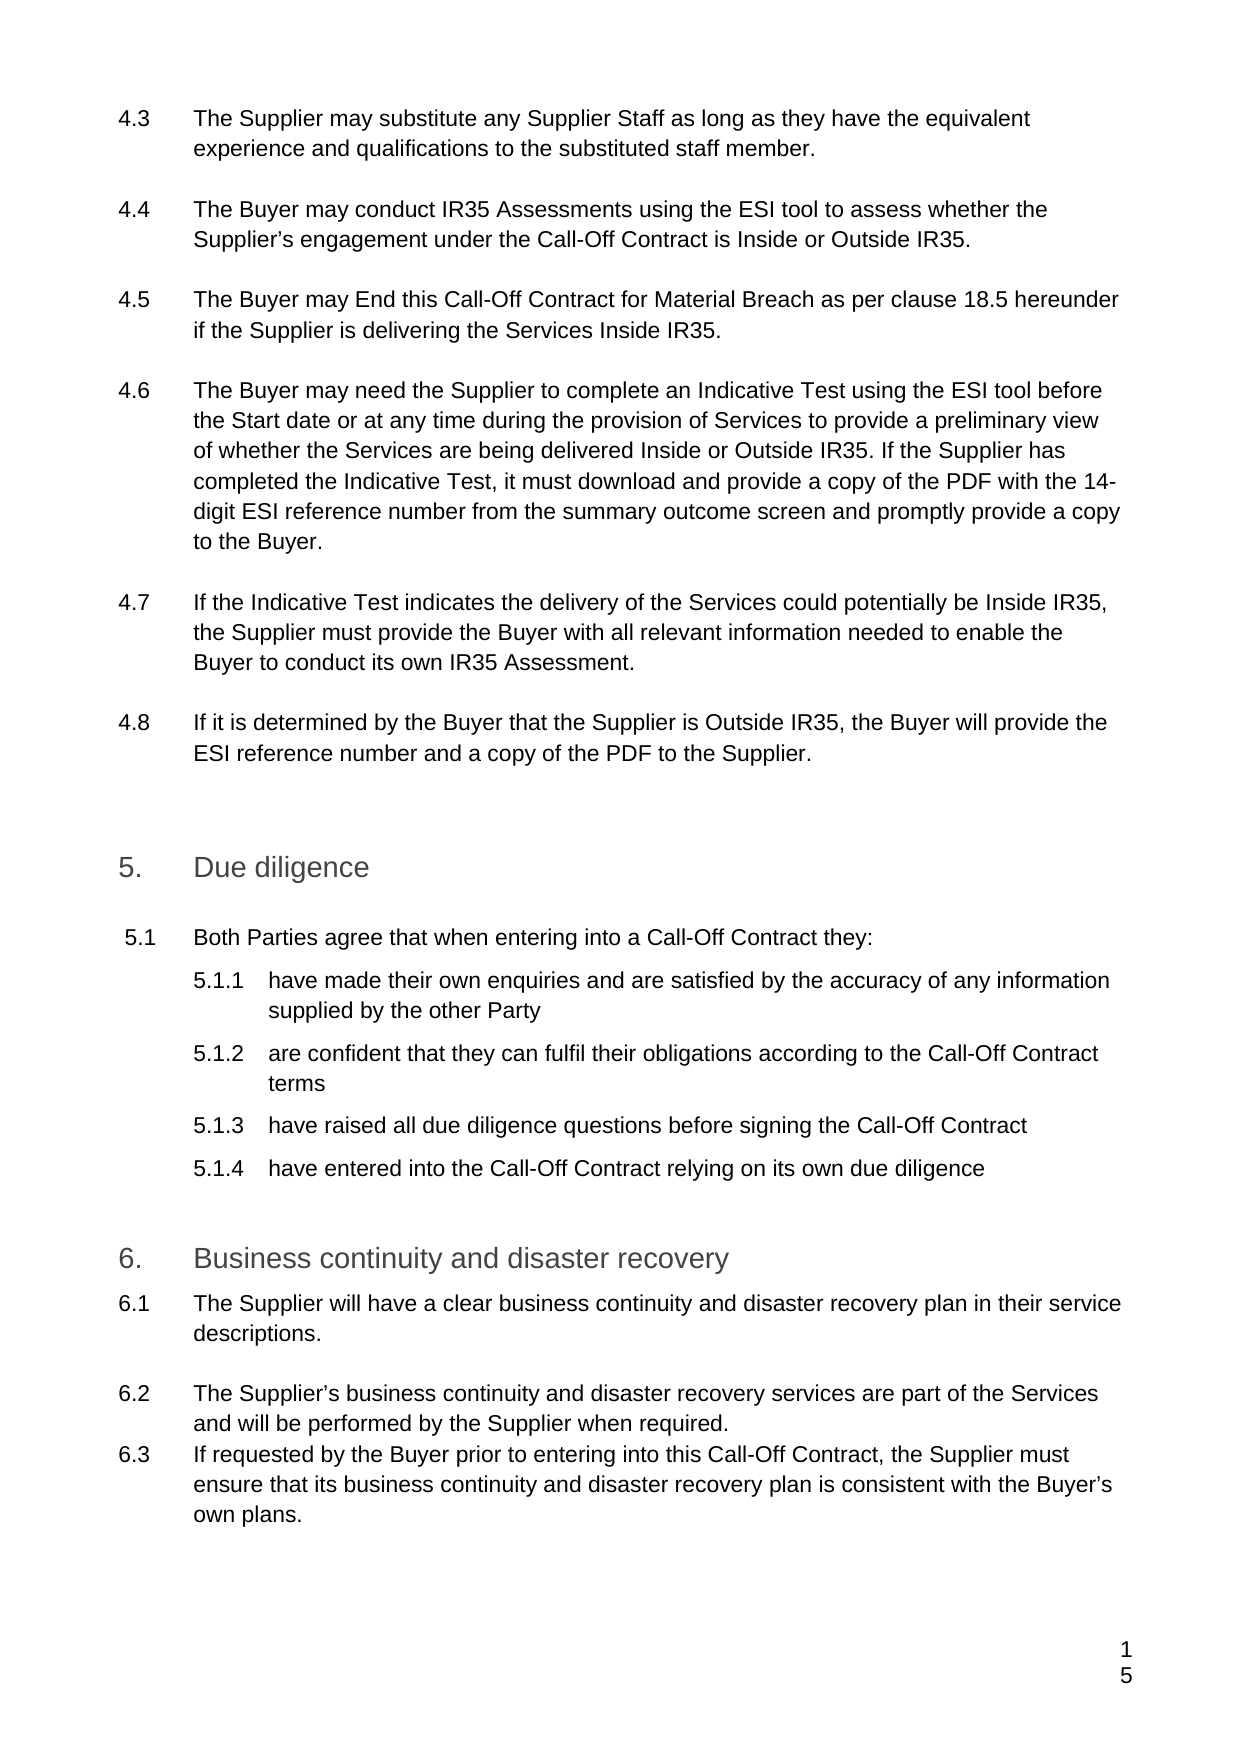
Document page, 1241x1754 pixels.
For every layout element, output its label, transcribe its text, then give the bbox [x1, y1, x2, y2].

text 6.1 The Supplier will have a clear business continuity and disaster recovery plan in their service descriptions. [118, 1289, 1122, 1346]
text 4.3 The Supplier may substitute any Supplier Staff as long as they have the equivalent experience and qualifications to the substituted staff member. [118, 105, 1122, 162]
subtitle 5. Due diligence [118, 850, 1122, 883]
text 4.8 If it is determined by the Buyer that the Supplier is Outside IR35, the Buyer will provide the ESI reference number and a copy of the PDF to the Supplier. [118, 709, 1122, 766]
text 4.4 The Buyer may conduct IR35 Assessments using the ESI tool to assess whether the Supplier’s engagement under the Call-Off Contract is Inside or Outside IR35. [118, 196, 1122, 252]
text 5.1.2 are confident that they can fulfil their obligations according to the Call-Off Contract terms [193, 1039, 1122, 1096]
text 4.5 The Buyer may End this Call-Off Contract for Material Breach as per clause 18.5 hereunder if the Supplier is delivering the Services Inside IR35. [118, 286, 1122, 343]
text 6.3 If requested by the Buyer prior to entering into this Call-Off Contract, the Supplier must ensure that its business continuity and disaster recovery plan is consistent with the Buyer’s own plans. [118, 1441, 1122, 1527]
text 4.6 The Buyer may need the Supplier to complete an Indicative Test using the ESI tool before the Start date or at any time during the provision of Services to provide a preliminary view of whether the Services are being delivered Inside or Outside IR35. If the Supplier has completed the Indicative Test, it must download and provide a copy of the PDF with the 14-digit ESI reference number from the summary outcome screen and promptly provide a copy to the Buyer. [118, 377, 1122, 554]
text 5.1.3 have raised all due diligence questions before signing the Call-Off Contract [118, 1112, 1122, 1139]
text 5.1 Both Parties agree that when entering into a Call-Off Contract they: [118, 924, 1122, 950]
text 5.1.1 have made their own enquiries and are satisfied by the accuracy of any information supplied by the other Party [193, 967, 1122, 1023]
text 4.7 If the Indicative Test indicates the delivery of the Services could potentially be Inside IR35, the Supplier must provide the Buyer with all relevant information needed to enable the Buyer to conduct its own IR35 Assessment. [118, 588, 1122, 675]
text 5.1.4 have entered into the Call-Off Contract relying on its own due diligence [118, 1155, 1122, 1182]
subtitle 6. Business continuity and disaster recovery [118, 1241, 1122, 1274]
text 6.2 The Supplier’s business continuity and disaster recovery services are part of the Services and will be performed by the Supplier when required. [118, 1380, 1122, 1437]
